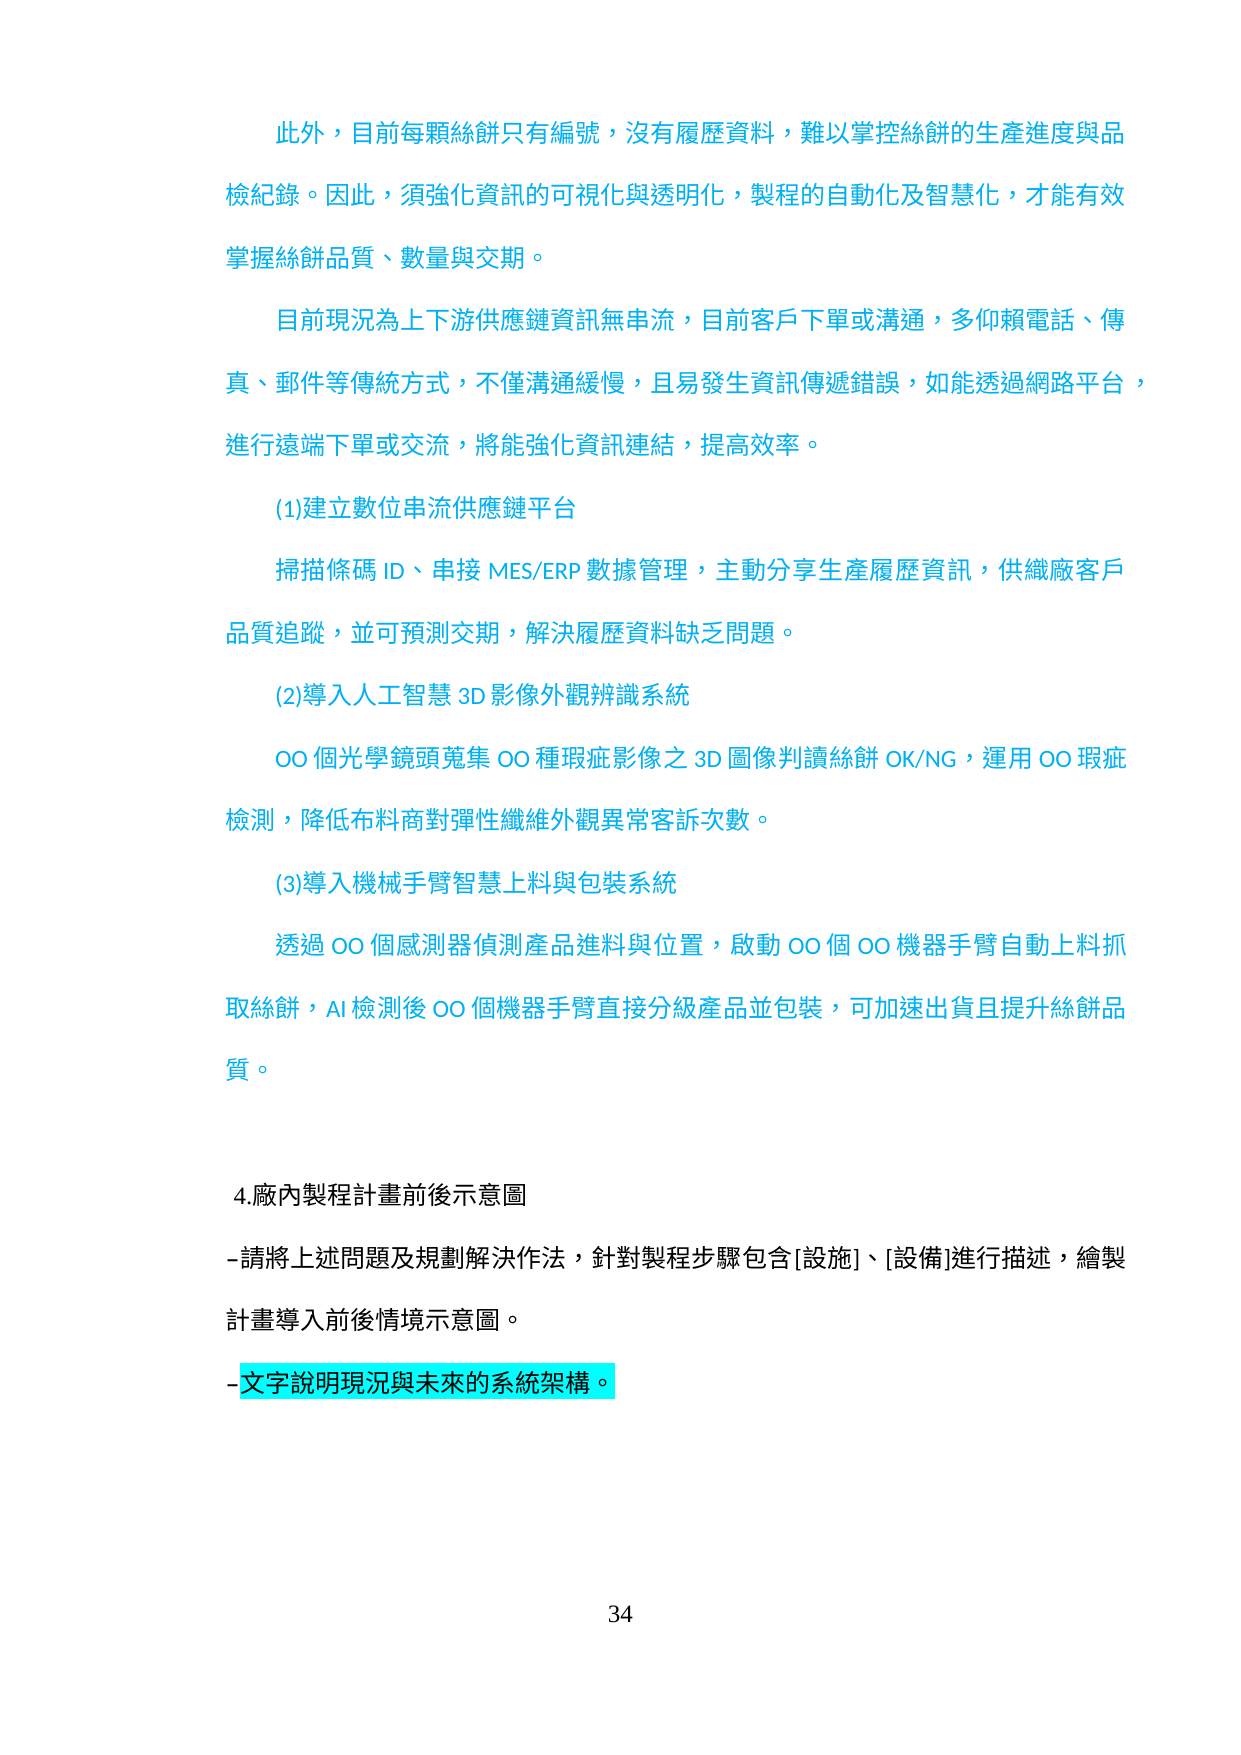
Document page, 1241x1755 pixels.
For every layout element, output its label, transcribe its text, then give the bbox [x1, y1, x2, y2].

text 掃描條碼ID、串接MES/ERP數據管理，主動分享生產履歷資訊，供織廠客戶品質追蹤，並可預測交期，解決履歷資料缺乏問題。 [225, 527, 1128, 652]
text (1)建立數位串流供應鏈平台 [225, 464, 1128, 527]
list 廠內製程計畫前後示意圖 [233, 1152, 1128, 1214]
text 目前現況為上下游供應鏈資訊無串流，目前客戶下單或溝通，多仰賴電話、傳真、郵件等傳統方式，不僅溝通緩慢，且易發生資訊傳遞錯誤，如能透過網路平台，進行遠端下單或交流，將能強化資訊連結，提高效率。 [225, 277, 1128, 464]
list 請將上述問題及規劃解決作法，針對製程步驟包含[設施]、[設備]進行描述，繪製計畫導入前後情境示意圖。 [225, 1214, 1128, 1339]
text (3)導入機械手臂智慧上料與包裝系統 [225, 839, 1128, 902]
text 透過OO個感測器偵測產品進料與位置，啟動OO個OO機器手臂自動上料抓取絲餅，AI檢測後OO個機器手臂直接分級產品並包裝，可加速出貨且提升絲餅品質。 [225, 902, 1128, 1089]
text (2)導入人工智慧3D影像外觀辨識系統 [225, 652, 1128, 714]
list 文字說明現況與未來的系統架構。 [225, 1339, 1128, 1402]
text 此外，目前每顆絲餅只有編號，沒有履歷資料，難以掌控絲餅的生產進度與品檢紀錄。因此，須強化資訊的可視化與透明化，製程的自動化及智慧化，才能有效掌握絲餅品質、數量與交期。 [225, 89, 1128, 277]
text OO個光學鏡頭蒐集OO種瑕疵影像之3D圖像判讀絲餅OK/NG，運用OO瑕疵檢測，降低布料商對彈性纖維外觀異常客訴次數。 [225, 714, 1128, 839]
